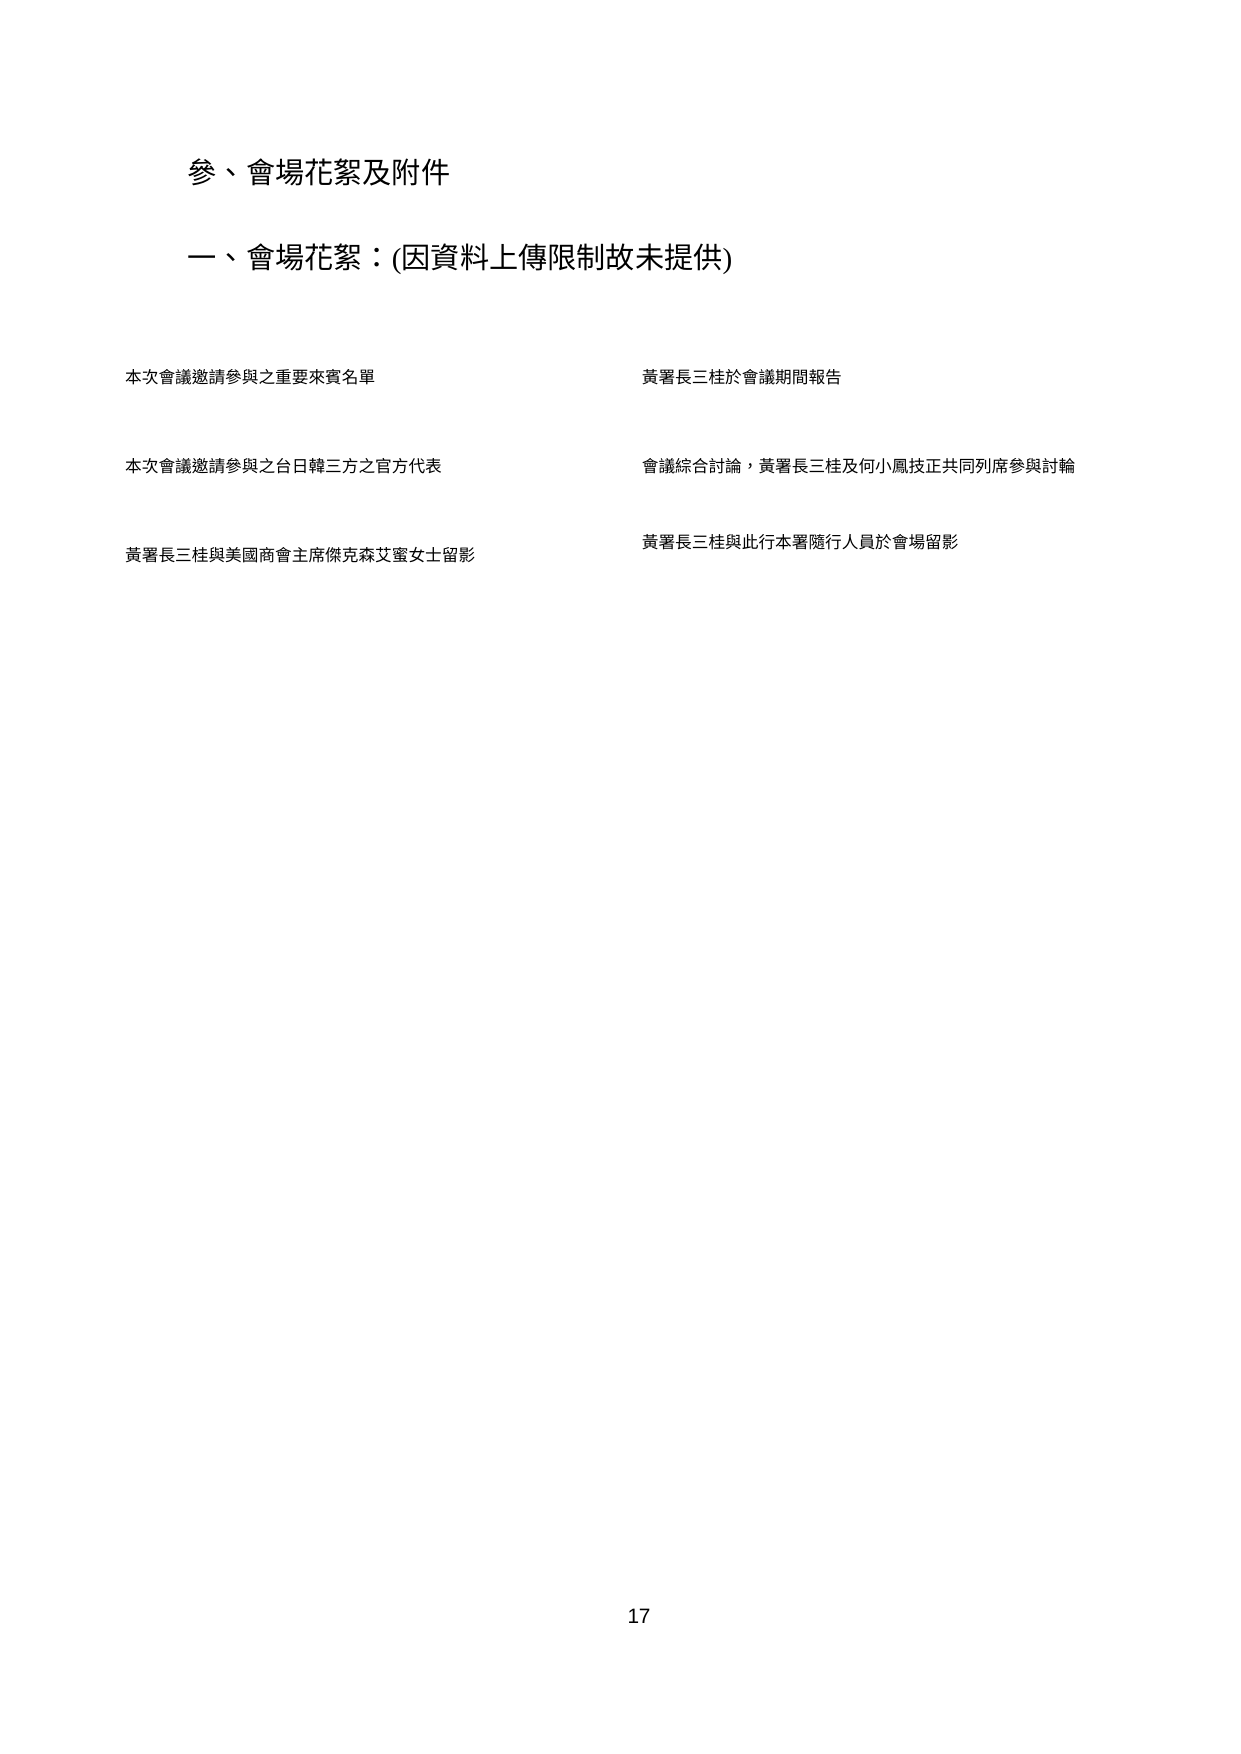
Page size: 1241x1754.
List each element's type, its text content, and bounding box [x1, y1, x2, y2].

table_cell 黃署長三桂與美國商會主席傑克森艾蜜女士留影 [114, 478, 630, 566]
table_cell 會議綜合討論，黃署長三桂及何小鳳技正共同列席參與討輪 [630, 389, 1147, 477]
table_header 黃署長三桂於會議期間報告 [630, 319, 1147, 389]
text 一、會場花絮：(因資料上傳限制故未提供) [187, 234, 1053, 277]
text 參、會場花絮及附件 [187, 150, 1053, 192]
table_cell 本次會議邀請參與之台日韓三方之官方代表 [114, 389, 630, 477]
table_header 本次會議邀請參與之重要來賓名單 [114, 319, 630, 389]
table_cell 黃署長三桂與此行本署隨行人員於會場留影 [630, 478, 1147, 566]
